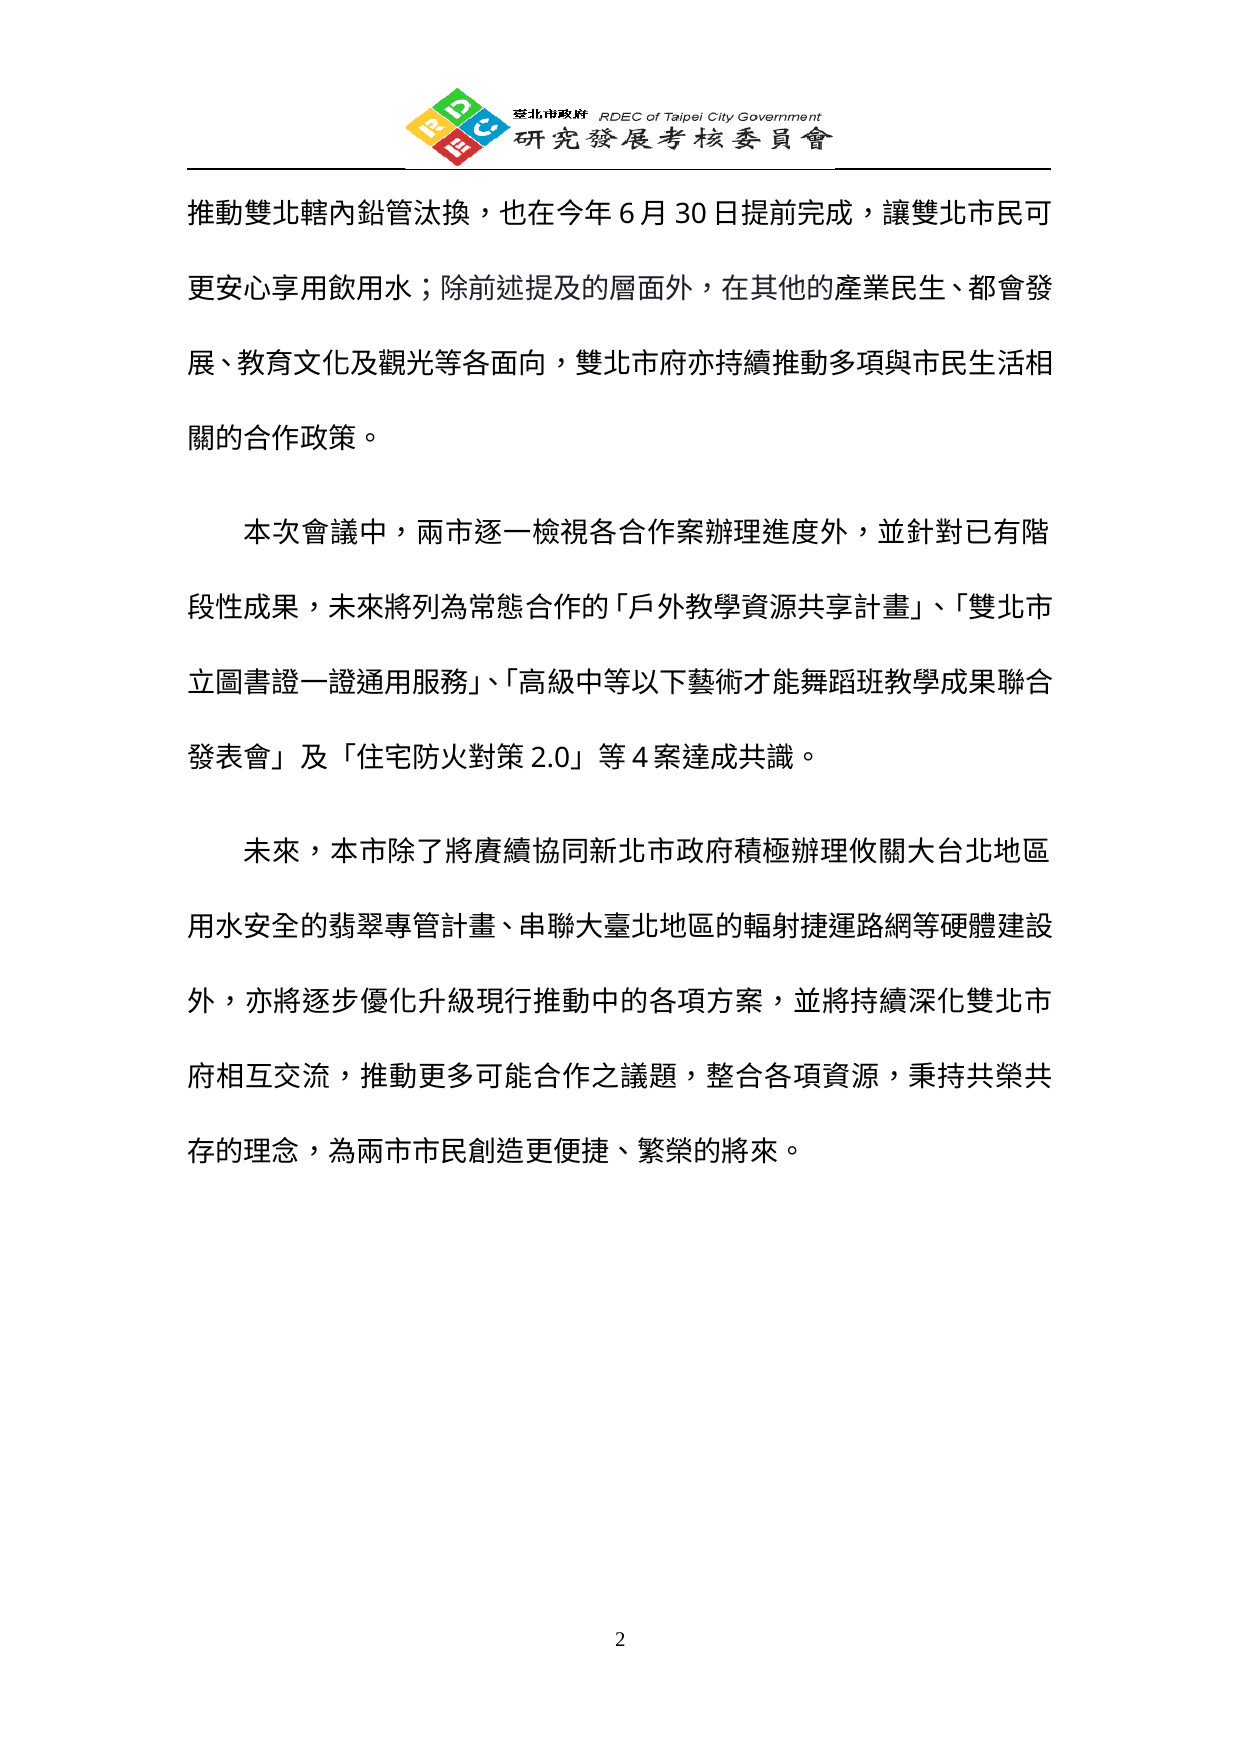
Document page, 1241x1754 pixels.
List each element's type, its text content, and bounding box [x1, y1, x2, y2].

text 推動雙北轄內鉛管汰換，也在今年6月30日提前完成，讓雙北市民可更安心享用飲用水；除前述提及的層面外，在其他的產業民生、都會發展、教育文化及觀光等各面向，雙北市府亦持續推動多項與市民生活相關的合作政策。 [187, 174, 1053, 474]
text 未來，本市除了將賡續協同新北市政府積極辦理攸關大台北地區用水安全的翡翠專管計畫、串聯大臺北地區的輻射捷運路網等硬體建設外，亦將逐步優化升級現行推動中的各項方案，並將持續深化雙北市府相互交流，推動更多可能合作之議題，整合各項資源，秉持共榮共存的理念，為兩市市民創造更便捷、繁榮的將來。 [187, 811, 1053, 1186]
picture [405, 88, 835, 169]
text 本次會議中，兩市逐一檢視各合作案辦理進度外，並針對已有階段性成果，未來將列為常態合作的「戶外教學資源共享計畫」、「雙北市立圖書證一證通用服務」、「高級中等以下藝術才能舞蹈班教學成果聯合發表會」及「住宅防火對策2.0」等4案達成共識。 [187, 492, 1053, 792]
